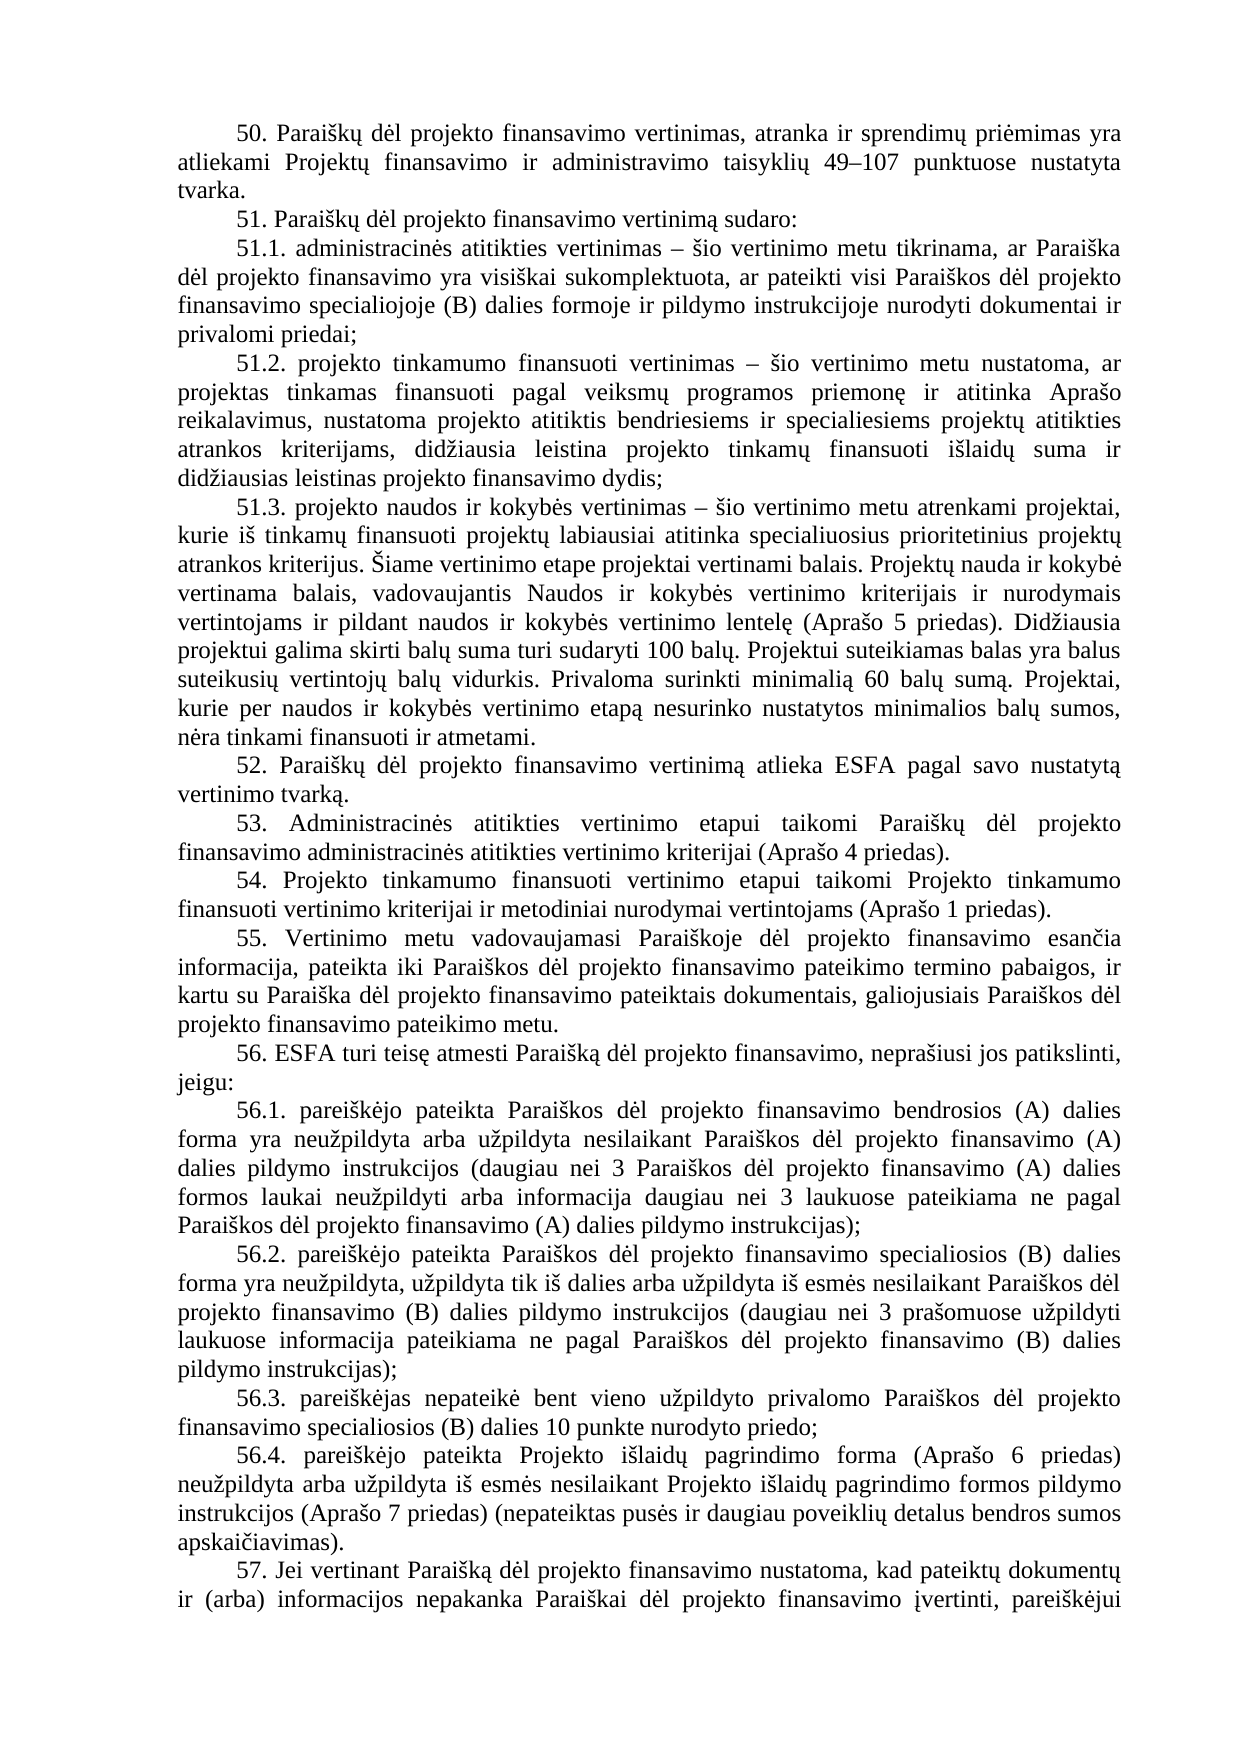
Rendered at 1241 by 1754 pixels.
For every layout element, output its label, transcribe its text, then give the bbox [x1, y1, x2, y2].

text 51.2. projekto tinkamumo finansuoti vertinimas – šio vertinimo metu nustatoma, ar projektas tinkamas finansuoti pagal veiksmų programos priemonę ir atitinka Aprašo reikalavimus, nustatoma projekto atitiktis bendriesiems ir specialiesiems projektų atitikties atrankos kriterijams, didžiausia leistina projekto tinkamų finansuoti išlaidų suma ir didžiausias leistinas projekto finansavimo dydis; [177, 348, 1122, 492]
text 56.3. pareiškėjas nepateikė bent vieno užpildyto privalomo Paraiškos dėl projekto finansavimo specialiosios (B) dalies 10 punkte nurodyto priedo; [177, 1383, 1122, 1441]
text 56.4. pareiškėjo pateikta Projekto išlaidų pagrindimo forma (Aprašo 6 priedas) neužpildyta arba užpildyta iš esmės nesilaikant Projekto išlaidų pagrindimo formos pildymo instrukcijos (Aprašo 7 priedas) (nepateiktas pusės ir daugiau poveiklių detalus bendros sumos apskaičiavimas). [177, 1441, 1122, 1556]
text 56. ESFA turi teisę atmesti Paraišką dėl projekto finansavimo, neprašiusi jos patikslinti, jeigu: [177, 1038, 1122, 1096]
text 52. Paraiškų dėl projekto finansavimo vertinimą atlieka ESFA pagal savo nustatytą vertinimo tvarką. [177, 751, 1122, 808]
text 51. Paraiškų dėl projekto finansavimo vertinimą sudaro: [177, 204, 1122, 233]
text 50. Paraiškų dėl projekto finansavimo vertinimas, atranka ir sprendimų priėmimas yra atliekami Projektų finansavimo ir administravimo taisyklių 49–107 punktuose nustatyta tvarka. [177, 118, 1122, 204]
text 54. Projekto tinkamumo finansuoti vertinimo etapui taikomi Projekto tinkamumo finansuoti vertinimo kriterijai ir metodiniai nurodymai vertintojams (Aprašo 1 priedas). [177, 866, 1122, 923]
text 56.1. pareiškėjo pateikta Paraiškos dėl projekto finansavimo bendrosios (A) dalies forma yra neužpildyta arba užpildyta nesilaikant Paraiškos dėl projekto finansavimo (A) dalies pildymo instrukcijos (daugiau nei 3 Paraiškos dėl projekto finansavimo (A) dalies formos laukai neužpildyti arba informacija daugiau nei 3 laukuose pateikiama ne pagal Paraiškos dėl projekto finansavimo (A) dalies pildymo instrukcijas); [177, 1096, 1122, 1239]
text 56.2. pareiškėjo pateikta Paraiškos dėl projekto finansavimo specialiosios (B) dalies forma yra neužpildyta, užpildyta tik iš dalies arba užpildyta iš esmės nesilaikant Paraiškos dėl projekto finansavimo (B) dalies pildymo instrukcijos (daugiau nei 3 prašomuose užpildyti laukuose informacija pateikiama ne pagal Paraiškos dėl projekto finansavimo (B) dalies pildymo instrukcijas); [177, 1239, 1122, 1383]
text 57. Jei vertinant Paraišką dėl projekto finansavimo nustatoma, kad pateiktų dokumentų ir (arba) informacijos nepakanka Paraiškai dėl projekto finansavimo įvertinti, pareiškėjui [177, 1556, 1122, 1613]
text 55. Vertinimo metu vadovaujamasi Paraiškoje dėl projekto finansavimo esančia informacija, pateikta iki Paraiškos dėl projekto finansavimo pateikimo termino pabaigos, ir kartu su Paraiška dėl projekto finansavimo pateiktais dokumentais, galiojusiais Paraiškos dėl projekto finansavimo pateikimo metu. [177, 923, 1122, 1038]
text 51.1. administracinės atitikties vertinimas – šio vertinimo metu tikrinama, ar Paraiška dėl projekto finansavimo yra visiškai sukomplektuota, ar pateikti visi Paraiškos dėl projekto finansavimo specialiojoje (B) dalies formoje ir pildymo instrukcijoje nurodyti dokumentai ir privalomi priedai; [177, 233, 1122, 348]
text 53. Administracinės atitikties vertinimo etapui taikomi Paraiškų dėl projekto finansavimo administracinės atitikties vertinimo kriterijai (Aprašo 4 priedas). [177, 808, 1122, 866]
text 51.3. projekto naudos ir kokybės vertinimas – šio vertinimo metu atrenkami projektai, kurie iš tinkamų finansuoti projektų labiausiai atitinka specialiuosius prioritetinius projektų atrankos kriterijus. Šiame vertinimo etape projektai vertinami balais. Projektų nauda ir kokybė vertinama balais, vadovaujantis Naudos ir kokybės vertinimo kriterijais ir nurodymais vertintojams ir pildant naudos ir kokybės vertinimo lentelę (Aprašo 5 priedas). Didžiausia projektui galima skirti balų suma turi sudaryti 100 balų. Projektui suteikiamas balas yra balus suteikusių vertintojų balų vidurkis. Privaloma surinkti minimalią 60 balų sumą. Projektai, kurie per naudos ir kokybės vertinimo etapą nesurinko nustatytos minimalios balų sumos, nėra tinkami finansuoti ir atmetami. [177, 492, 1122, 751]
